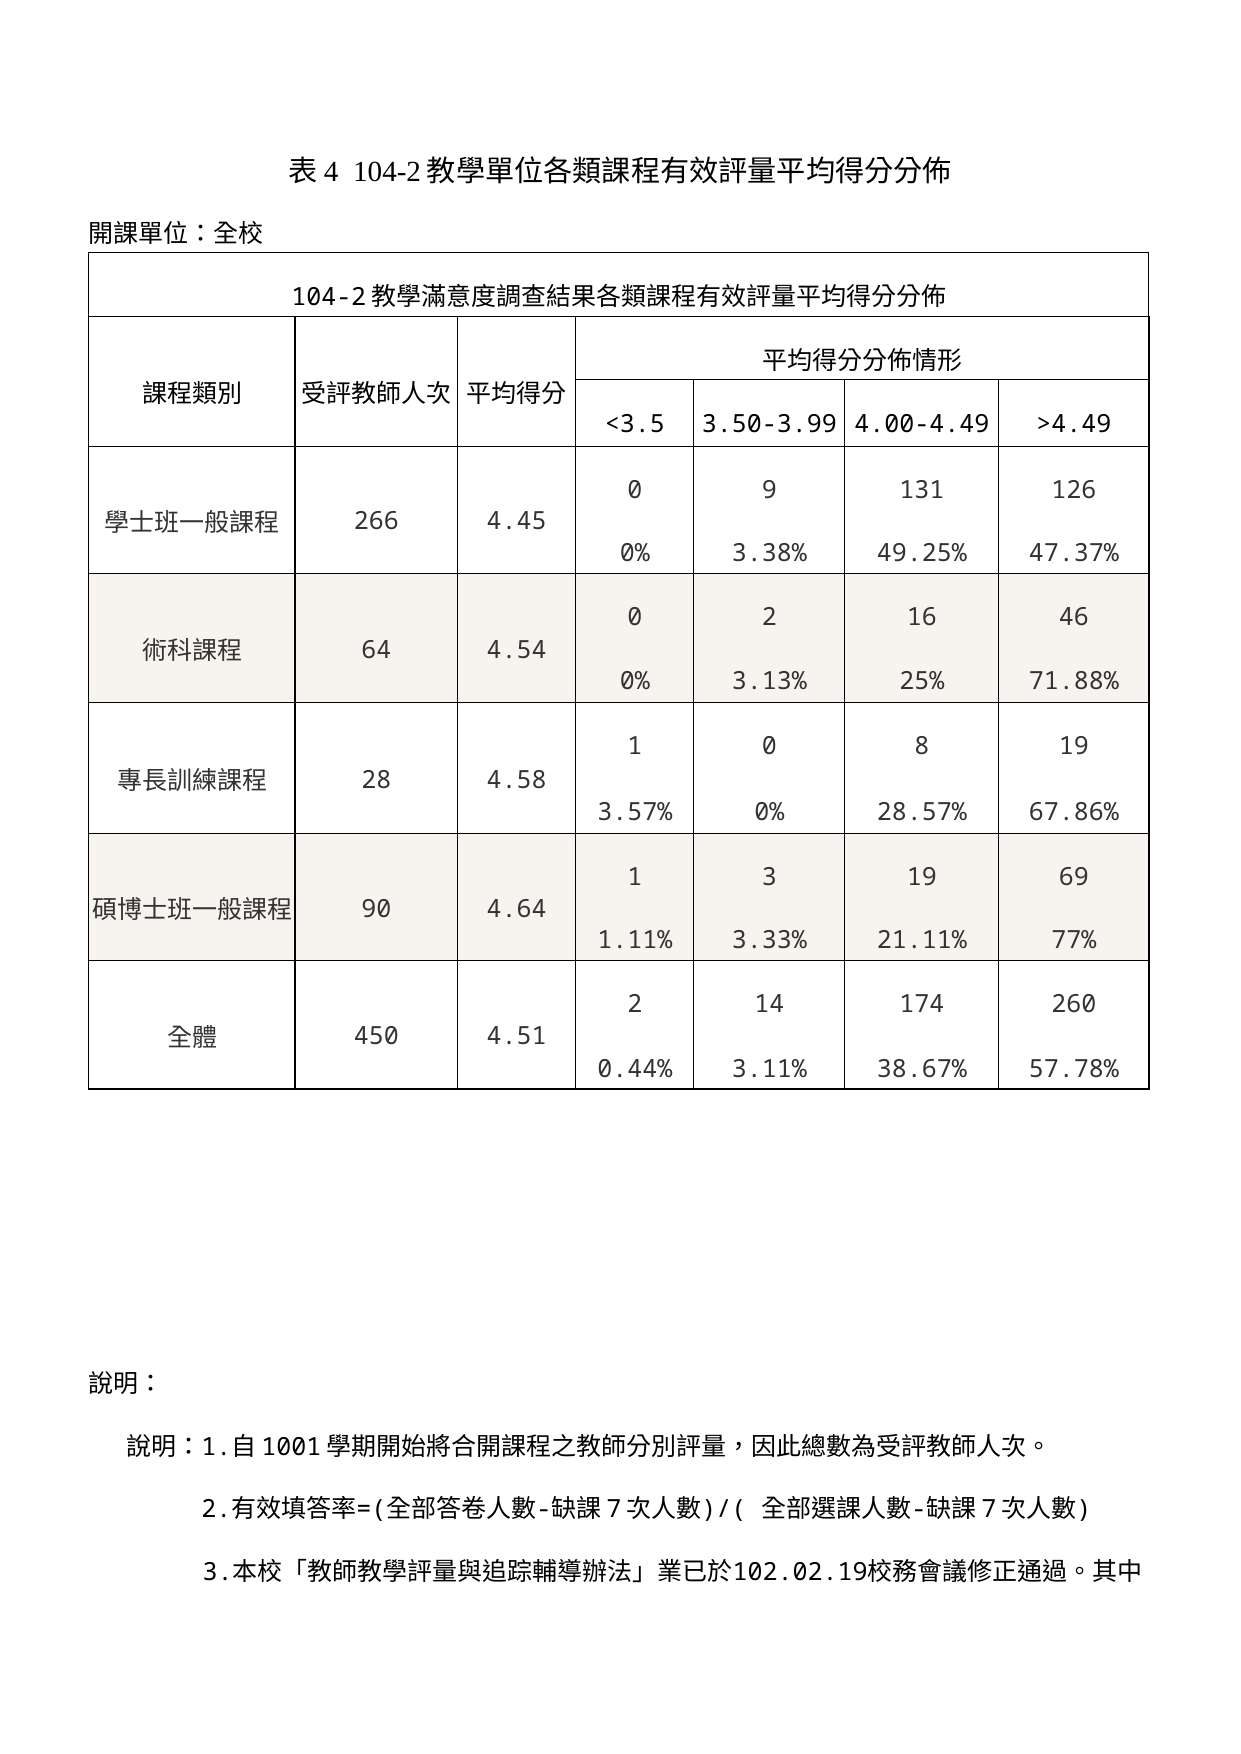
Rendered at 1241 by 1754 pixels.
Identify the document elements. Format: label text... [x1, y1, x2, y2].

table_cell 69 [999, 834, 1148, 897]
table_cell 21.11% [845, 897, 998, 960]
text 說明：1.自1001學期開始將合開課程之教師分別評量，因此總數為受評教師人次。 [126, 1403, 1152, 1465]
table_cell 126 [999, 447, 1148, 509]
table_cell 受評教師人次 [296, 317, 457, 446]
text 表4 104-2教學單位各類課程有效評量平均得分分佈 [89, 127, 1152, 189]
table_cell 47.37% [999, 509, 1148, 573]
table_cell 3 [694, 834, 844, 897]
table_cell 0% [694, 766, 844, 833]
table_cell 71.88% [999, 636, 1148, 702]
table_cell 2 [694, 574, 844, 636]
table_cell 14 [694, 961, 844, 1024]
table_cell 49.25% [845, 509, 998, 573]
table_cell 25% [845, 636, 998, 702]
table_cell 碩博士班一般課程 [89, 834, 294, 960]
table_cell 28 [296, 703, 457, 833]
table_cell 0 [576, 447, 693, 509]
table_cell 19 [845, 834, 998, 897]
table_cell 450 [296, 961, 457, 1088]
table_cell 專長訓練課程 [89, 703, 294, 833]
table_cell 90 [296, 834, 457, 960]
table_cell 3.11% [694, 1024, 844, 1088]
table_cell 16 [845, 574, 998, 636]
table_cell 8 [845, 703, 998, 766]
table_cell 64 [296, 574, 457, 702]
table_cell 3.50-3.99 [694, 380, 844, 446]
table_cell 平均得分 [458, 317, 575, 446]
table_cell 131 [845, 447, 998, 509]
table_cell 1 [576, 703, 693, 766]
table_cell 19 [999, 703, 1148, 766]
table_cell >4.49 [999, 380, 1148, 446]
table_cell 全體 [89, 961, 294, 1088]
text 3.本校「教師教學評量與追踪輔導辦法」業已於102.02.19校務會議修正通過。其中 [202, 1528, 1152, 1590]
table_cell 266 [296, 447, 457, 573]
table_cell 術科課程 [89, 574, 294, 702]
table_cell 3.33% [694, 897, 844, 960]
table_cell 2 [576, 961, 693, 1024]
text 2.有效填答率=(全部答卷人數-缺課7次人數)/( 全部選課人數-缺課7次人數) [126, 1465, 1152, 1528]
table_cell <3.5 [576, 380, 693, 446]
table_cell 0 [694, 703, 844, 766]
table_cell 3.13% [694, 636, 844, 702]
table_cell 1.11% [576, 897, 693, 960]
text 開課單位：全校 [89, 189, 1152, 252]
table_cell 課程類別 [89, 317, 294, 446]
table_cell 4.51 [458, 961, 575, 1088]
table_cell 平均得分分佈情形 [576, 317, 1148, 379]
table_cell 學士班一般課程 [89, 447, 294, 573]
table_cell 4.00-4.49 [845, 380, 998, 446]
table_cell 9 [694, 447, 844, 509]
table_cell 77% [999, 897, 1148, 960]
table_cell 0% [576, 636, 693, 702]
table_cell 4.45 [458, 447, 575, 573]
table_cell 0% [576, 509, 693, 573]
table_cell 260 [999, 961, 1148, 1024]
table_cell 28.57% [845, 766, 998, 833]
table_cell 46 [999, 574, 1148, 636]
text 說明： [89, 1340, 1152, 1403]
table_cell 4.54 [458, 574, 575, 702]
table_cell 4.64 [458, 834, 575, 960]
table_cell 4.58 [458, 703, 575, 833]
table_cell 3.57% [576, 766, 693, 833]
table_cell 57.78% [999, 1024, 1148, 1088]
table_cell 0 [576, 574, 693, 636]
table_cell 38.67% [845, 1024, 998, 1088]
table_cell 67.86% [999, 766, 1148, 833]
table_cell 0.44% [576, 1024, 693, 1088]
table_header 104-2教學滿意度調查結果各類課程有效評量平均得分分佈 [89, 253, 1148, 316]
table_cell 174 [845, 961, 998, 1024]
table_cell 1 [576, 834, 693, 897]
table_cell 3.38% [694, 509, 844, 573]
